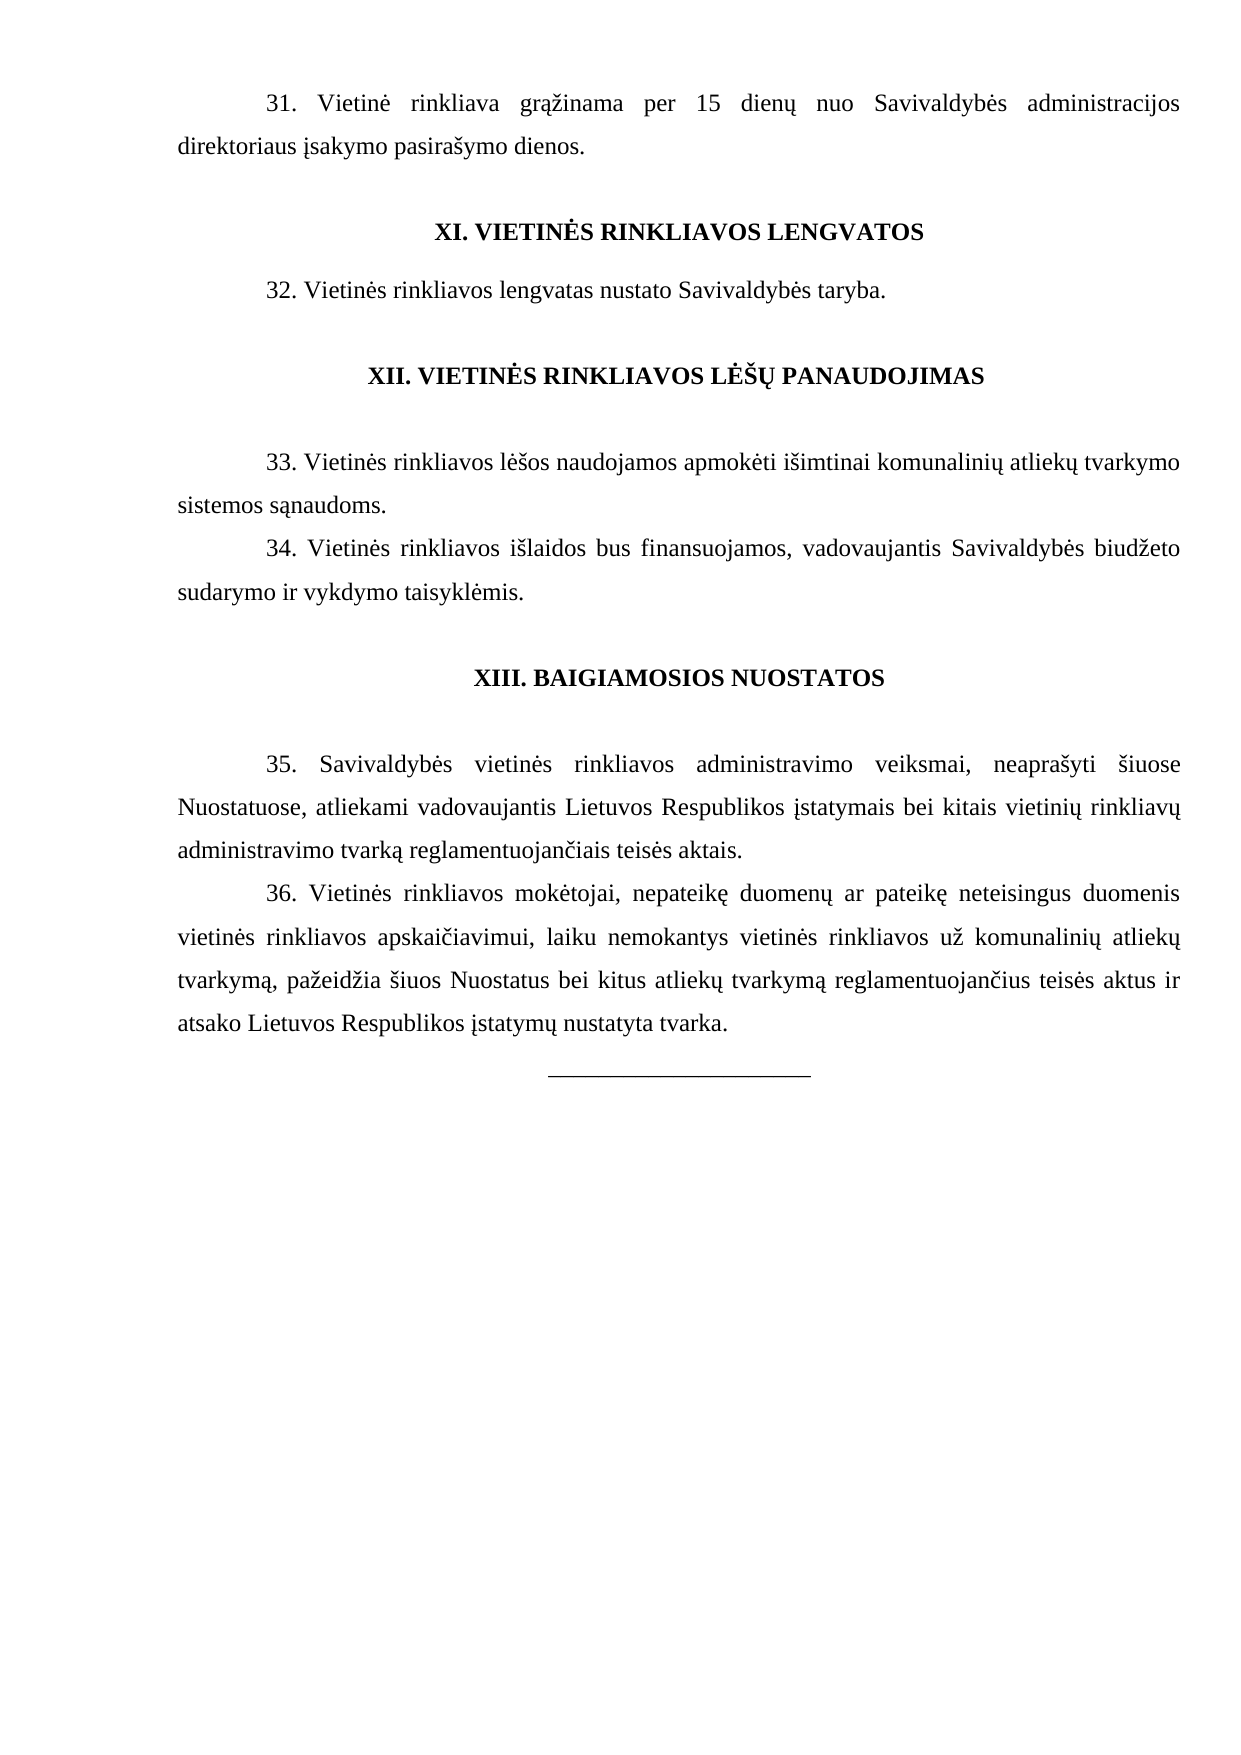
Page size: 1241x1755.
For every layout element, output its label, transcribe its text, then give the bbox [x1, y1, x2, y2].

text XIII. BAIGIAMOSIOS NUOSTATOS [177, 663, 1181, 692]
text 33. Vietinės rinkliavos lėšos naudojamos apmokėti išimtinai komunalinių atliekų tvarkymo sistemos sąnaudoms. [177, 447, 1181, 519]
text 34. Vietinės rinkliavos išlaidos bus finansuojamos, vadovaujantis Savivaldybės biudžeto sudarymo ir vykdymo taisyklėmis. [177, 533, 1181, 605]
text 35. Savivaldybės vietinės rinkliavos administravimo veiksmai, neaprašyti šiuose Nuostatuose, atliekami vadovaujantis Lietuvos Respublikos įstatymais bei kitais vietinių rinkliavų administravimo tvarką reglamentuojančiais teisės aktais. [177, 749, 1181, 864]
text _____________________ [177, 1051, 1181, 1080]
text 36. Vietinės rinkliavos mokėtojai, nepateikę duomenų ar pateikę neteisingus duomenis vietinės rinkliavos apskaičiavimui, laiku nemokantys vietinės rinkliavos už komunalinių atliekų tvarkymą, pažeidžia šiuos Nuostatus bei kitus atliekų tvarkymą reglamentuojančius teisės aktus ir atsako Lietuvos Respublikos įstatymų nustatyta tvarka. [177, 878, 1181, 1037]
text XII. VIETINĖS RINKLIAVOS LĖŠŲ PANAUDOJIMAS [177, 361, 1181, 390]
text 32. Vietinės rinkliavos lengvatas nustato Savivaldybės taryba. [177, 275, 1181, 303]
text 31. Vietinė rinkliava grąžinama per 15 dienų nuo Savivaldybės administracijos direktoriaus įsakymo pasirašymo dienos. [177, 88, 1181, 160]
text XI. VIETINĖS RINKLIAVOS LENGVATOS [177, 217, 1181, 246]
